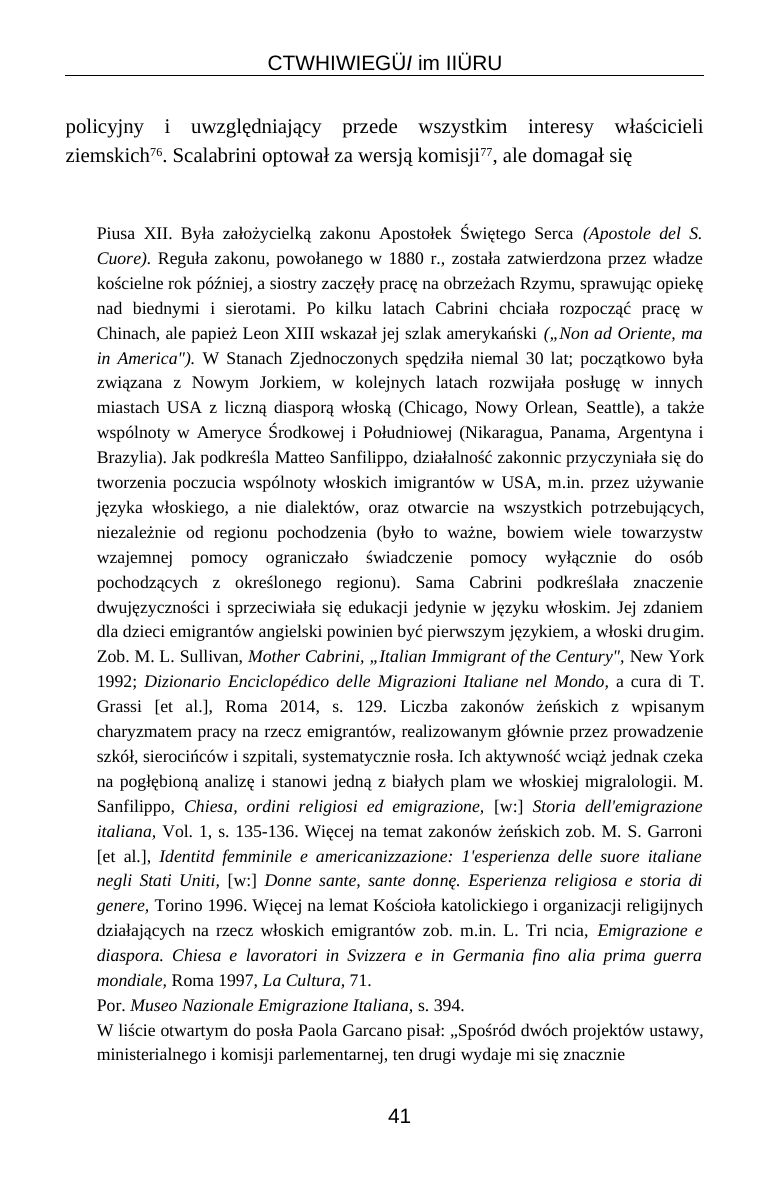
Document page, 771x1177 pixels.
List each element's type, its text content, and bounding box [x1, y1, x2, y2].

text Por. Museo Nazionale Emigrazione Italiana, s. 394. [65, 995, 704, 1015]
text Piusa XII. Była założycielką zakonu Apostołek Świętego Serca (Apostole del S. Cuore). Reguła zakonu, powołanego w 1880 r., została zatwierdzona przez władze kościelne rok później, a siostry zaczęły pracę na obrzeżach Rzymu, sprawując opiekę nad biednymi i sierotami. Po kilku latach Cabrini chciała rozpocząć pracę w Chinach, ale papież Leon XIII wskazał jej szlak amerykański („Non ad Oriente, ma in America"). W Stanach Zjednoczonych spędziła niemal 30 lat; początkowo była związana z Nowym Jorkiem, w kolejnych latach rozwijała posługę w innych miastach USA z liczną diasporą włoską (Chicago, Nowy Orlean, Seattle), a także wspólnoty w Ameryce Środkowej i Południowej (Nikaragua, Panama, Argentyna i Brazylia). Jak podkreśla Matteo Sanfilippo, działalność zakonnic przyczyniała się do tworzenia poczucia wspólnoty włoskich imigrantów w USA, m.in. przez używanie języka włoskiego, a nie dialektów, oraz otwarcie na wszystkich po­trzebujących, niezależnie od regionu pochodzenia (było to ważne, bowiem wiele towarzystw wzajemnej pomocy ograniczało świadczenie pomocy wyłącznie do osób pochodzących z określonego regionu). Sama Cabrini podkreślała znaczenie dwujęzyczności i sprzeciwiała się edukacji jedynie w języku włoskim. Jej zdaniem dla dzieci emigrantów angielski powinien być pierwszym językiem, a włoski dru­gim. Zob. M. L. Sullivan, Mother Cabrini, „Italian Immigrant of the Century", New York 1992; Dizionario Enciclopédico delle Migrazioni Italiane nel Mondo, a cura di T. Grassi [et al.], Roma 2014, s. 129. Liczba zakonów żeńskich z wpi­sanym charyzmatem pracy na rzecz emigrantów, realizowanym głównie przez prowadzenie szkół, sierocińców i szpitali, systematycznie rosła. Ich aktywność wciąż jednak czeka na pogłębioną analizę i stanowi jedną z białych plam we włoskiej migralologii. M. Sanfilippo, Chiesa, ordini religiosi ed emigrazione, [w:] Storia dell'emigrazione italiana, Vol. 1, s. 135-136. Więcej na temat zakonów żeńskich zob. M. S. Garroni [et al.], Identitd femminile e americanizzazione: 1'esperienza delle suore italiane negli Stati Uniti, [w:] Donne sante, sante don­nę. Esperienza religiosa e storia di genere, Torino 1996. Więcej na lemat Kościoła katolickiego i organizacji religijnych działających na rzecz włoskich emigrantów zob. m.in. L. Tri ncia, Emigrazione e diaspora. Chiesa e lavoratori in Svizzera e in Germania fino alia prima guerra mondiale, Roma 1997, La Cultura, 71. [97, 223, 704, 990]
text 41 [94, 1103, 704, 1127]
text W liście otwartym do posła Paola Garcano pisał: „Spośród dwóch projektów ustawy, ministerialnego i komisji parlementarnej, ten drugi wydaje mi się znacznie [97, 1020, 704, 1064]
text policyjny i uwzględniający przede wszystkim interesy właścicieli ziemskich76. Scalabrini optował za wersją komisji77, ale domagał się [65, 114, 704, 167]
text CTWHIWIEGÜI im IIÜRU [65, 51, 704, 75]
